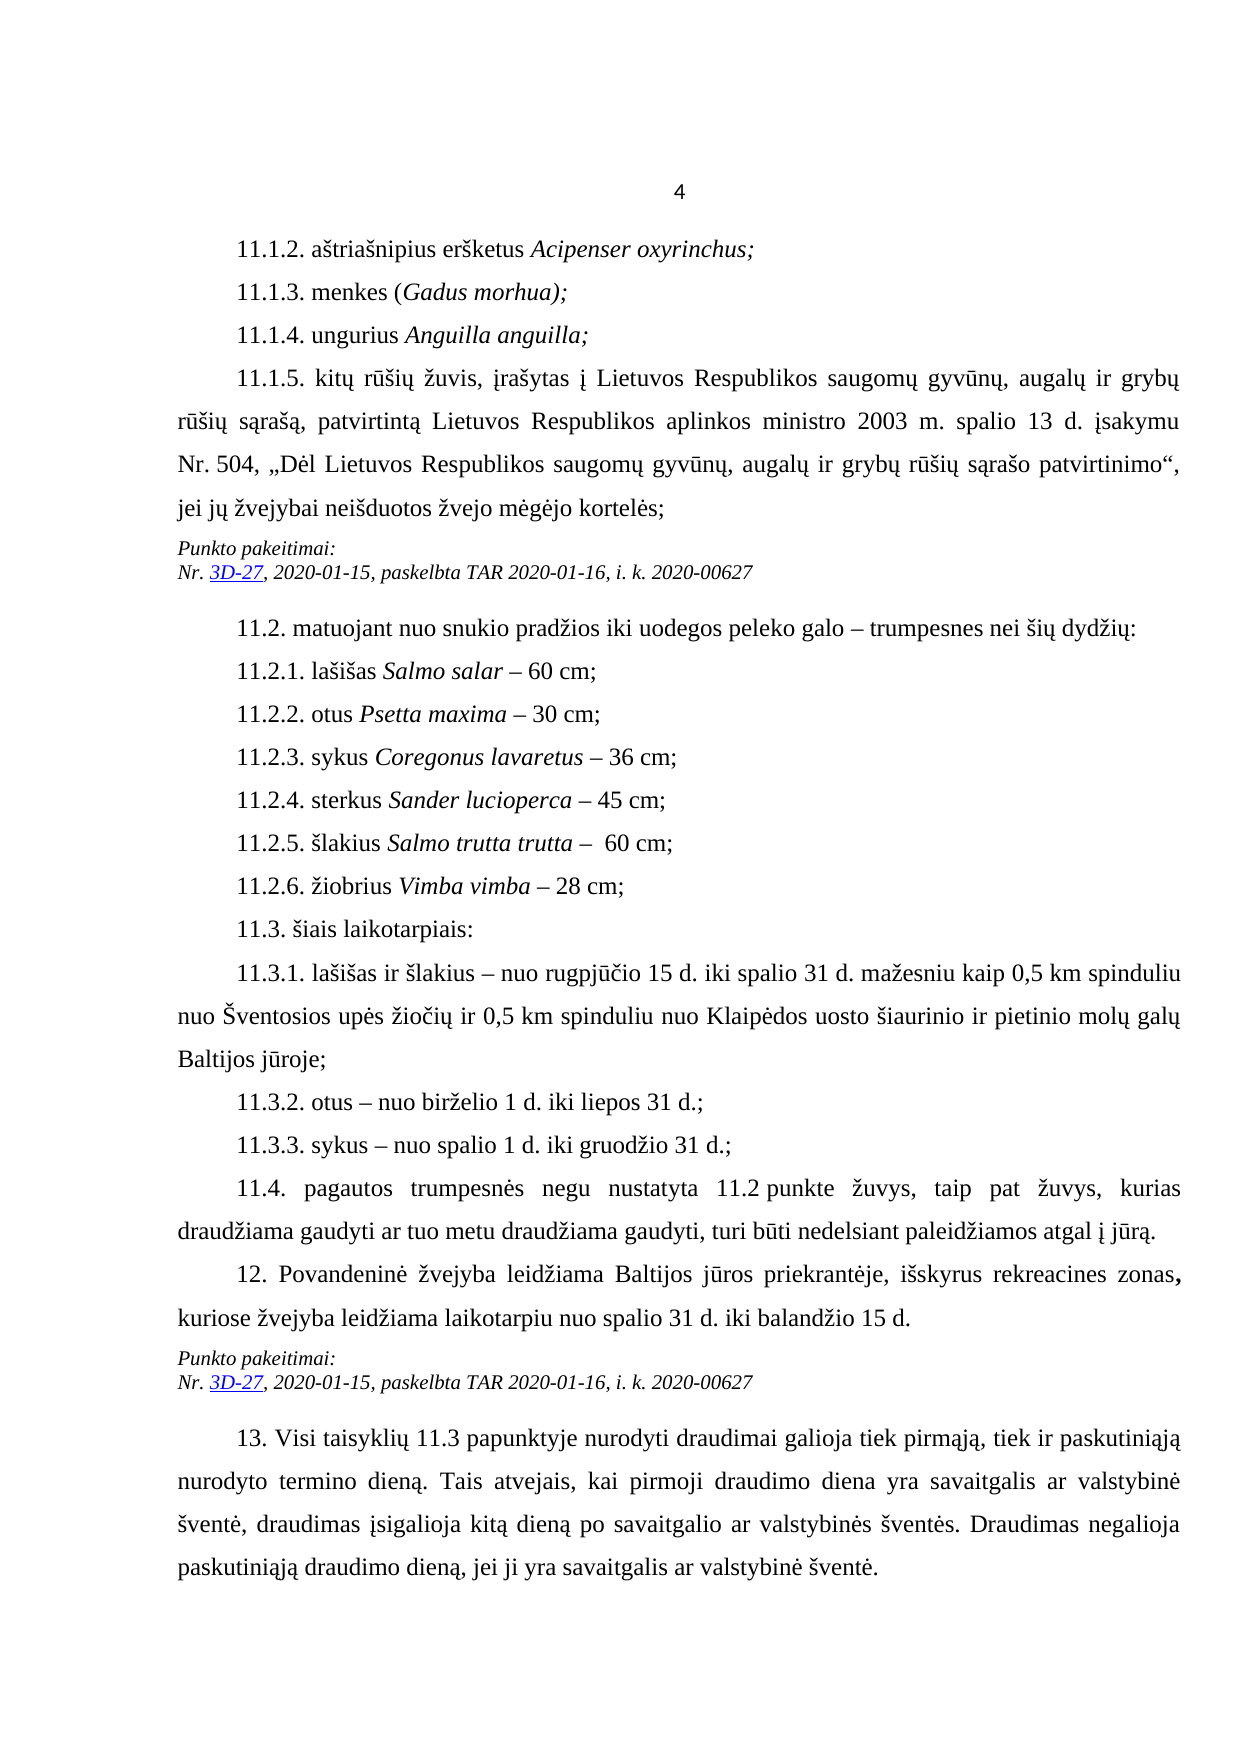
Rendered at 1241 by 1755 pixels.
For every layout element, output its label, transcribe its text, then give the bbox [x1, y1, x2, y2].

text 11.2.3. sykus Coregonus lavaretus – 36 cm; [177, 742, 1181, 771]
text Punkto pakeitimai: [177, 1346, 1181, 1370]
text 11.1.4. ungurius Anguilla anguilla; [177, 320, 1211, 349]
text 11.2.6. žiobrius Vimba vimba – 28 cm; [177, 871, 1181, 900]
text 11.2.5. šlakius Salmo trutta trutta – 60 cm; [177, 828, 1181, 857]
text 11.3.3. sykus – nuo spalio 1 d. iki gruodžio 31 d.; [177, 1130, 1181, 1159]
text 13. Visi taisyklių 11.3 papunktyje nurodyti draudimai galioja tiek pirmąją, tiek ir paskutiniąją nurodyto termino dieną. Tais atvejais, kai pirmoji draudimo diena yra savaitgalis ar valstybinė šventė, draudimas įsigalioja kitą dieną po savaitgalio ar valstybinės šventės. Draudimas negalioja paskutiniąją draudimo dieną, jei ji yra savaitgalis ar valstybinė šventė. [177, 1423, 1181, 1581]
text 11.2. matuojant nuo snukio pradžios iki uodegos peleko galo – trumpesnes nei šių dydžių: [177, 613, 1181, 641]
text 11.3. šiais laikotarpiais: [177, 914, 1181, 943]
text 11.1.3. menkes (Gadus morhua); [177, 277, 1211, 306]
text Nr. 3D-27, 2020-01-15, paskelbta TAR 2020-01-16, i. k. 2020-00627 [177, 560, 1181, 584]
text Nr. 3D-27, 2020-01-15, paskelbta TAR 2020-01-16, i. k. 2020-00627 [177, 1370, 1181, 1394]
text 11.2.2. otus Psetta maxima – 30 cm; [177, 699, 1181, 728]
text 11.1.5. kitų rūšių žuvis, įrašytas į Lietuvos Respublikos saugomų gyvūnų, augalų ir grybų rūšių sąrašą, patvirtintą Lietuvos Respublikos aplinkos ministro 2003 m. spalio 13 d. įsakymu Nr. 504, „Dėl Lietuvos Respublikos saugomų gyvūnų, augalų ir grybų rūšių sąrašo patvirtinimo“, jei jų žvejybai neišduotos žvejo mėgėjo kortelės; [177, 363, 1181, 521]
text 11.2.1. lašišas Salmo salar – 60 cm; [177, 656, 1181, 684]
text 11.2.4. sterkus Sander lucioperca – 45 cm; [177, 785, 1181, 814]
text 11.3.2. otus – nuo birželio 1 d. iki liepos 31 d.; [177, 1087, 1181, 1116]
text 11.4. pagautos trumpesnės negu nustatyta 11.2 punkte žuvys, taip pat žuvys, kurias draudžiama gaudyti ar tuo metu draudžiama gaudyti, turi būti nedelsiant paleidžiamos atgal į jūrą. [177, 1173, 1181, 1245]
text Punkto pakeitimai: [177, 536, 1181, 560]
text 11.3.1. lašišas ir šlakius – nuo rugpjūčio 15 d. iki spalio 31 d. mažesniu kaip 0,5 km spinduliu nuo Šventosios upės žiočių ir 0,5 km spinduliu nuo Klaipėdos uosto šiaurinio ir pietinio molų galų Baltijos jūroje; [177, 958, 1181, 1073]
text 12. Povandeninė žvejyba leidžiama Baltijos jūros priekrantėje, išskyrus rekreacines zonas, kuriose žvejyba leidžiama laikotarpiu nuo spalio 31 d. iki balandžio 15 d. [177, 1259, 1181, 1331]
text 11.1.2. aštriašnipius eršketus Acipenser oxyrinchus; [177, 234, 1211, 263]
